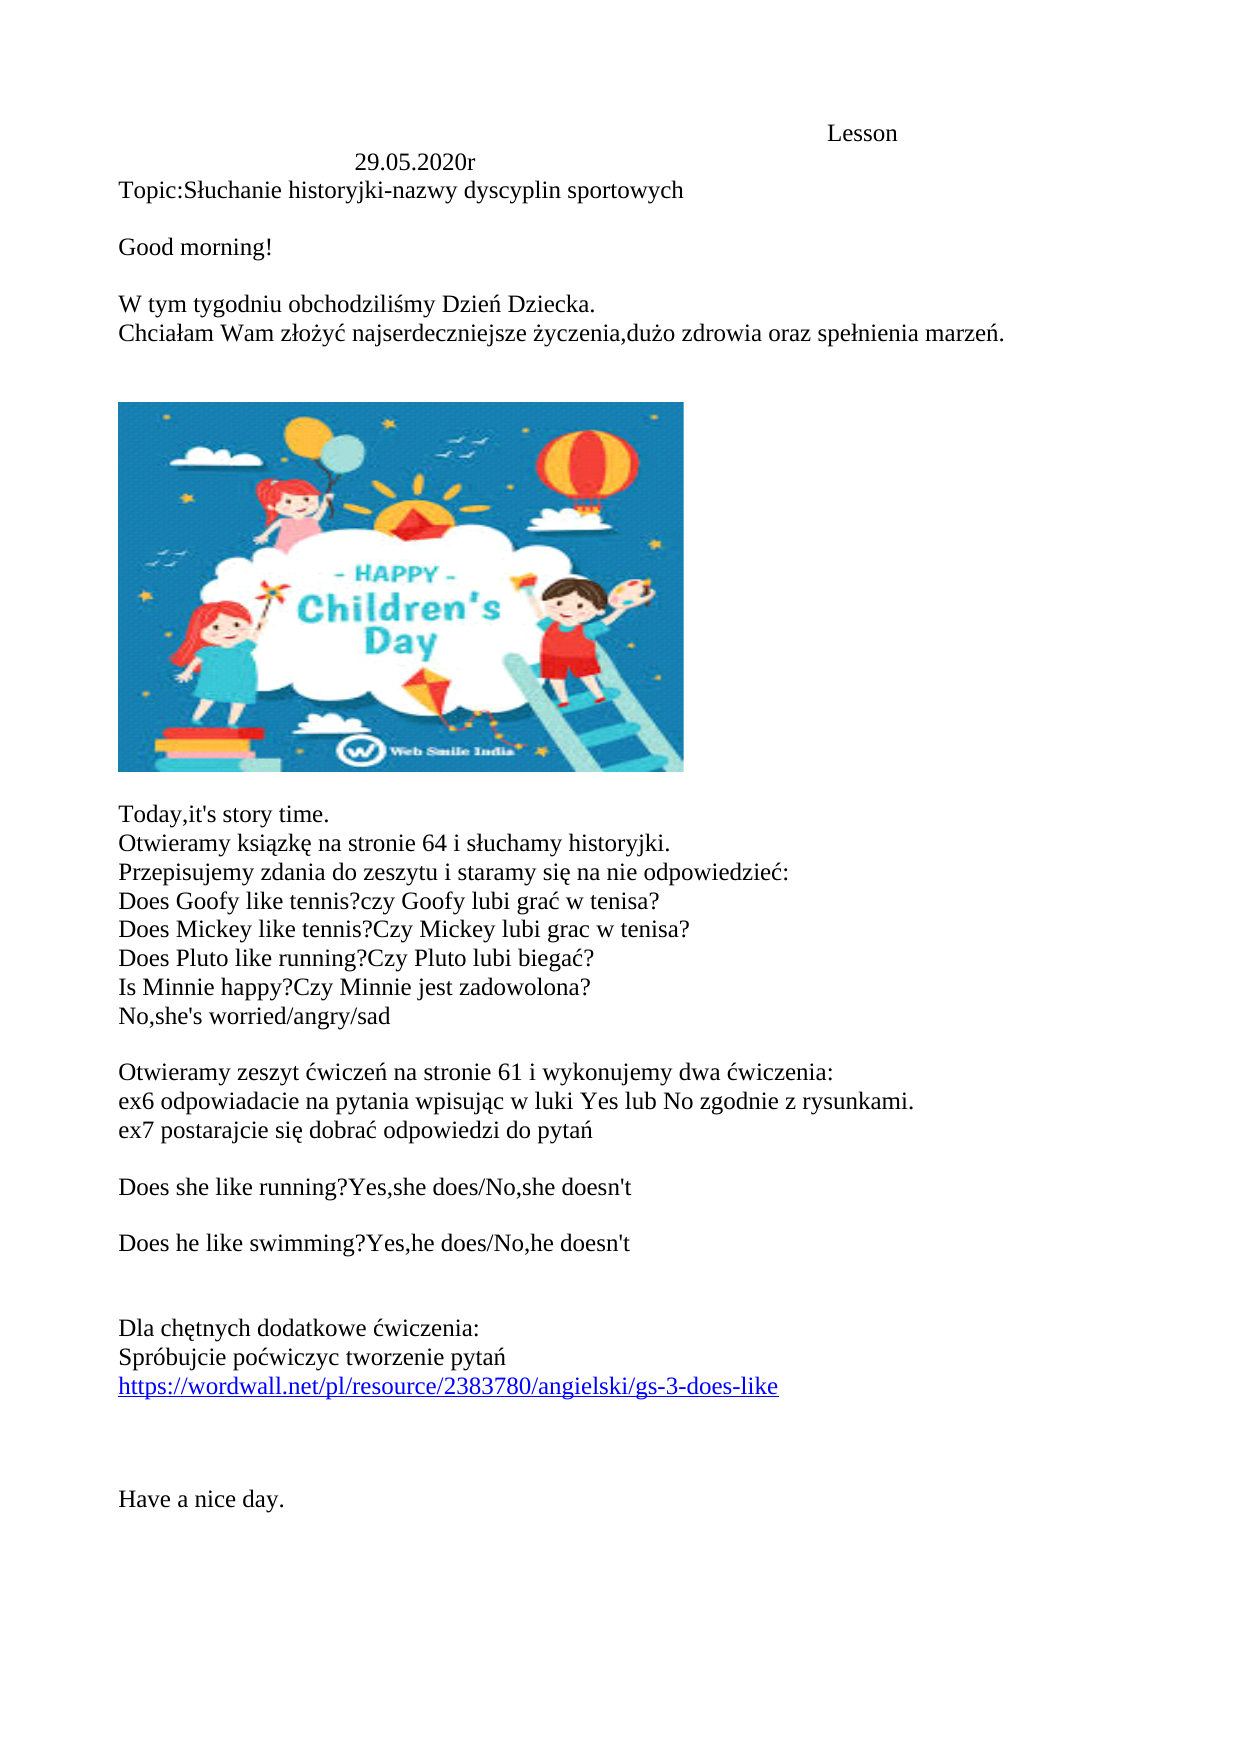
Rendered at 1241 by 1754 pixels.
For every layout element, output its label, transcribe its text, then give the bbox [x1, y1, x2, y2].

text Chciałam Wam złożyć najserdeczniejsze życzenia,dużo zdrowia oraz spełnienia marzeń. [118, 318, 1122, 347]
text ex6 odpowiadacie na pytania wpisując w luki Yes lub No zgodnie z rysunkami. [118, 1086, 1122, 1115]
text Does Pluto like running?Czy Pluto lubi biegać? [118, 943, 1122, 972]
text W tym tygodniu obchodziliśmy Dzień Dziecka. [118, 289, 1122, 318]
text Otwieramy ksiązkę na stronie 64 i słuchamy historyjki. [118, 828, 1122, 857]
text Otwieramy zeszyt ćwiczeń na stronie 61 i wykonujemy dwa ćwiczenia: [118, 1057, 1122, 1086]
text Spróbujcie poćwiczyc tworzenie pytań [118, 1342, 1122, 1371]
text Does she like running?Yes,she does/No,she doesn't [118, 1172, 1122, 1201]
text Does Goofy like tennis?czy Goofy lubi grać w tenisa? [118, 886, 1122, 914]
text Is Minnie happy?Czy Minnie jest zadowolona? [118, 972, 1122, 1001]
text Today,it's story time. [118, 799, 1122, 828]
text https://wordwall.net/pl/resource/2383780/angielski/gs-3-does-like [118, 1371, 1122, 1399]
text Does he like swimming?Yes,he does/No,he doesn't [118, 1228, 1122, 1257]
text Przepisujemy zdania do zeszytu i staramy się na nie odpowiedzieć: [118, 857, 1122, 886]
text Does Mickey like tennis?Czy Mickey lubi grac w tenisa? [118, 914, 1122, 943]
text ex7 postarajcie się dobrać odpowiedzi do pytań [118, 1115, 1122, 1144]
text No,she's worried/angry/sad [118, 1001, 1122, 1029]
text Dla chętnych dodatkowe ćwiczenia: [118, 1313, 1122, 1342]
text Lesson 29.05.2020r [118, 118, 1122, 176]
text Have a nice day. [118, 1484, 1122, 1512]
text Topic:Słuchanie historyjki-nazwy dyscyplin sportowych [118, 176, 1122, 204]
text Good morning! [118, 232, 1122, 261]
